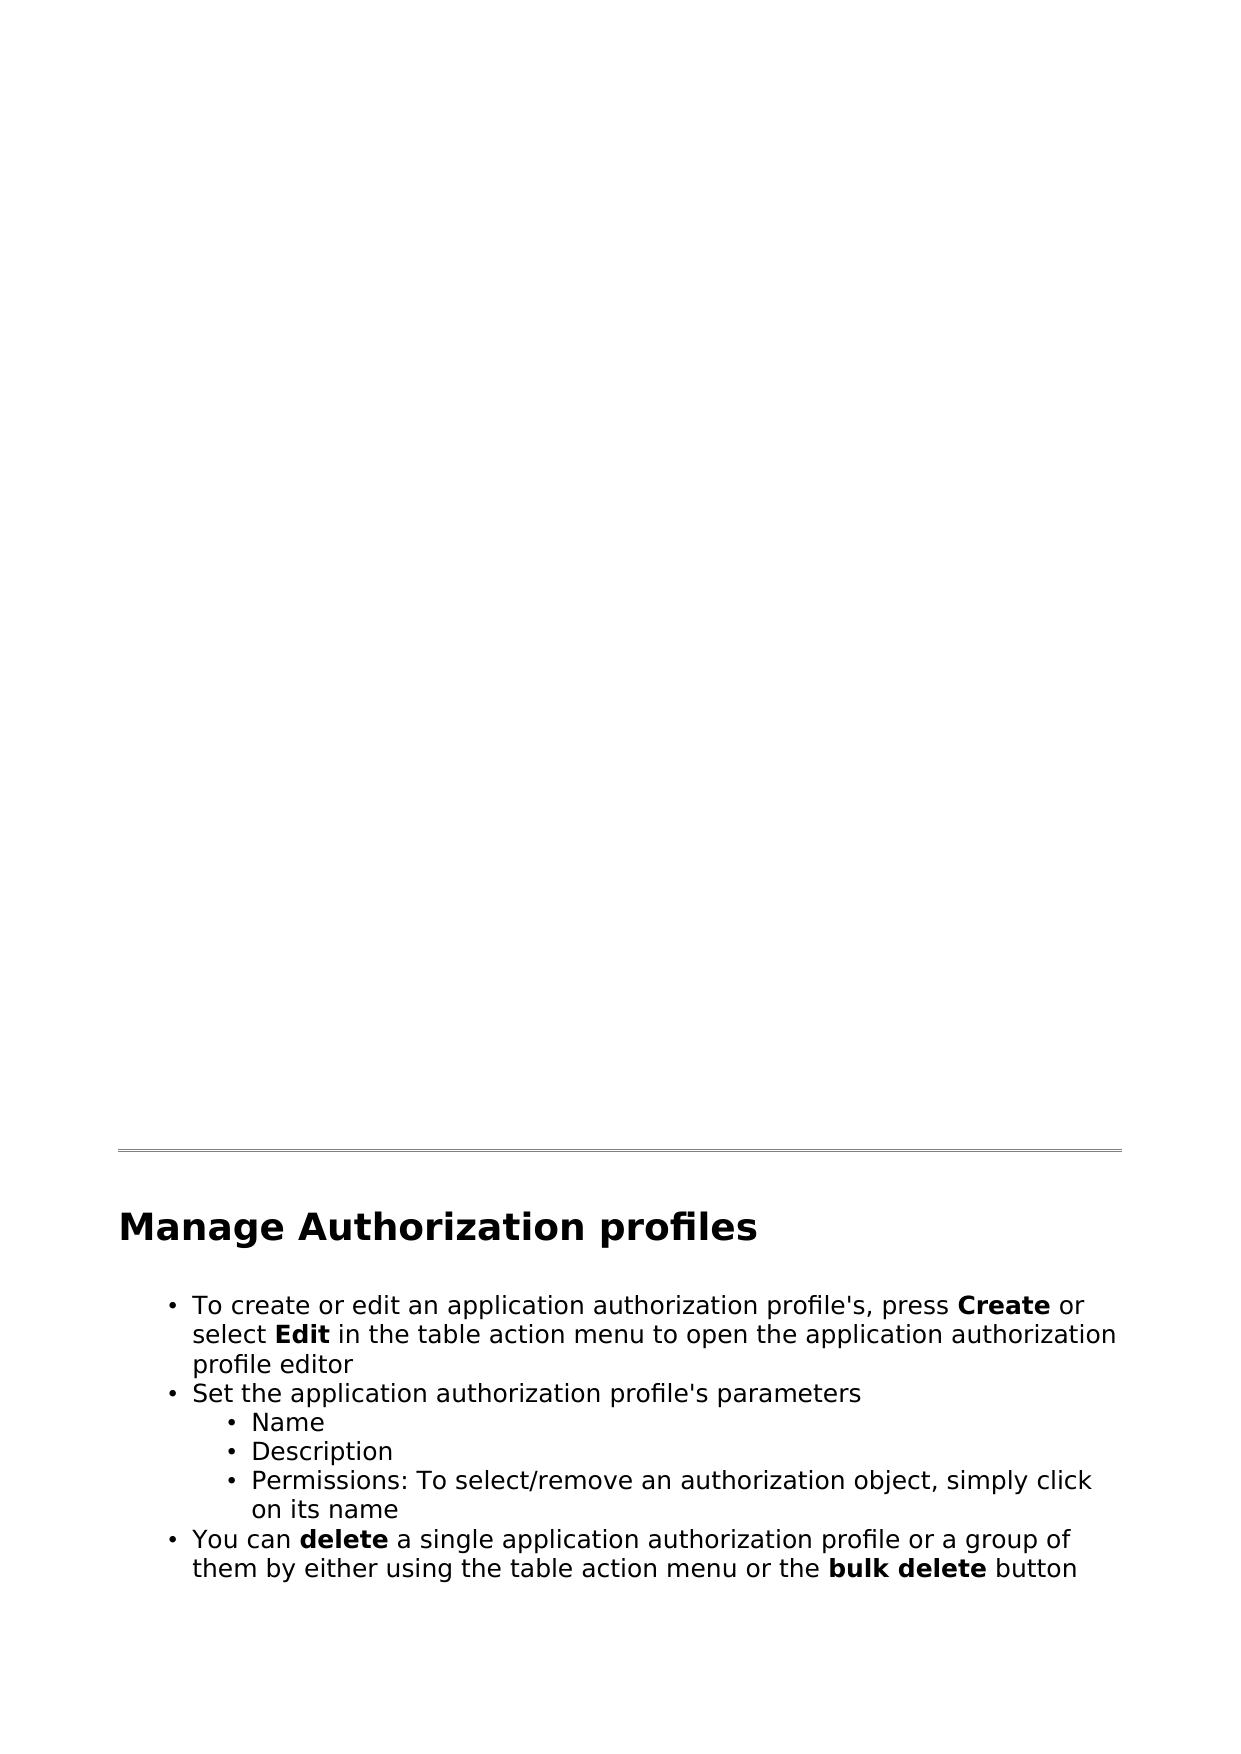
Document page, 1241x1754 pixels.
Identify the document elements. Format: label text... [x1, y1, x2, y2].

list Name [236, 1408, 1122, 1437]
list Permissions: To select/remove an authorization object, simply click on its name [236, 1467, 1122, 1525]
subtitle Manage Authorization profiles [118, 1206, 1122, 1249]
list You can delete a single application authorization profile or a group of them by either using the table action menu or the bulk delete button [177, 1525, 1122, 1583]
list To create or edit an application authorization profile's, press Create or select Edit in the table action menu to open the application authorization profile editor [177, 1292, 1122, 1379]
list Set the application authorization profile's parameters [177, 1379, 1122, 1408]
list Description [236, 1437, 1122, 1467]
